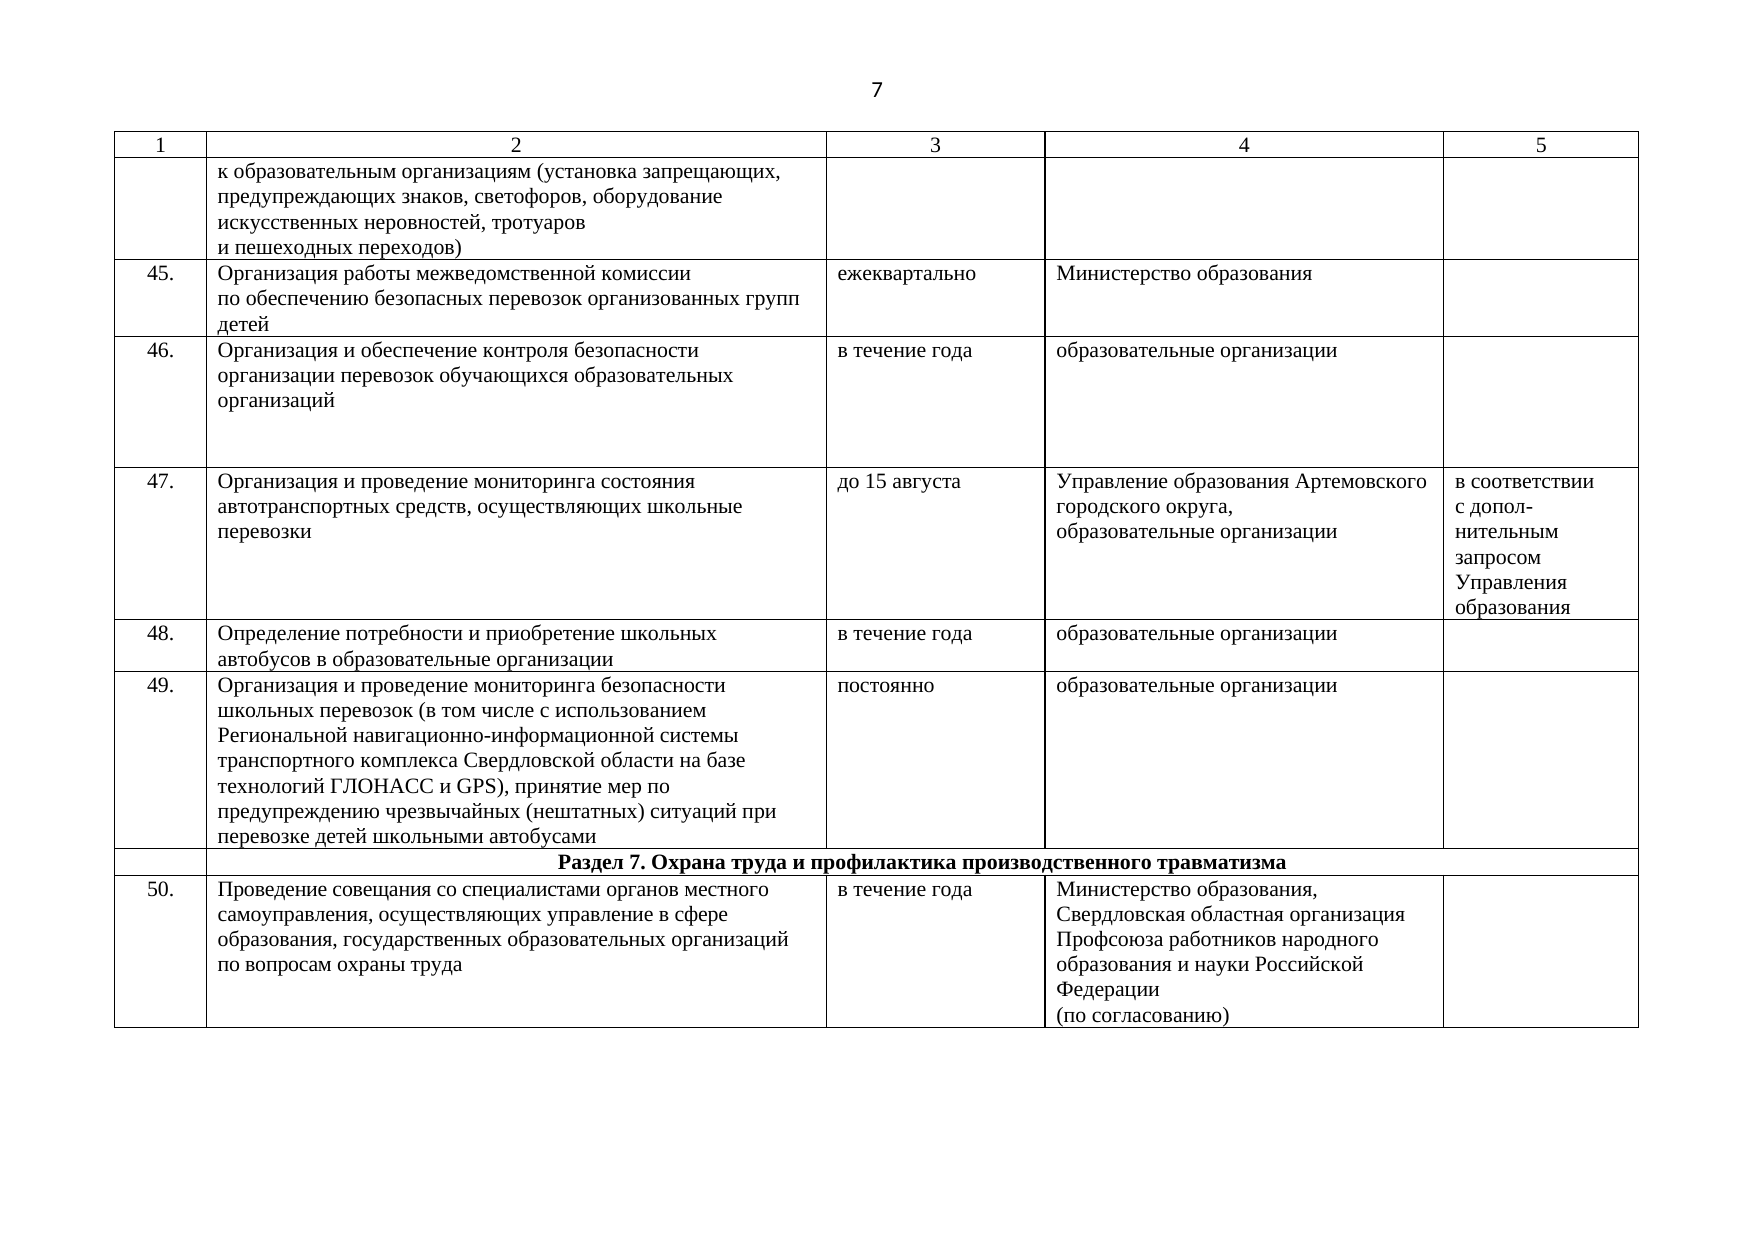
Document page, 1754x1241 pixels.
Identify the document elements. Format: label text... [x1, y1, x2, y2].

table_cell Управление образования Артемовского городского округа, образовательные организации [1046, 468, 1443, 619]
table_cell [1046, 158, 1443, 259]
table_cell Определение потребности и приобретение школьных автобусов в образовательные организации [207, 620, 826, 671]
table_cell ежеквартально [827, 260, 1044, 336]
table_cell [1444, 158, 1638, 259]
table_cell до 15 августа [827, 468, 1044, 619]
table_cell [1444, 337, 1638, 467]
table_cell [115, 849, 206, 874]
table_cell Министерство образования [1046, 260, 1443, 336]
table_cell Министерство образования, Свердловская областная организация Профсоюза работников народного образования и науки Российской Федерации (по согласованию) [1046, 876, 1443, 1027]
table_cell к образовательным организациям (установка запрещающих, предупреждающих знаков, светофоров, оборудование искусственных неровностей, тротуаров и пешеходных переходов) [207, 158, 826, 259]
table_cell 46. [115, 337, 206, 467]
table_header 4 [1046, 132, 1443, 157]
table_cell Организация работы межведомственной комиссии по обеспечению безопасных перевозок организованных групп детей [207, 260, 826, 336]
table_cell [827, 158, 1044, 259]
table_cell [1444, 260, 1638, 336]
table_cell Организация и обеспечение контроля безопасности организации перевозок обучающихся образовательных организаций [207, 337, 826, 467]
table_cell Проведение совещания со специалистами органов местного самоуправления, осуществляющих управление в сфере образования, государственных образовательных организаций по вопросам охраны труда [207, 876, 826, 1027]
table_cell [115, 158, 206, 259]
table_cell образовательные организации [1046, 620, 1443, 671]
table_cell Организация и проведение мониторинга состояния автотранспортных средств, осуществляющих школьные перевозки [207, 468, 826, 619]
table_cell [1444, 620, 1638, 671]
table_cell в течение года [827, 620, 1044, 671]
table_header 5 [1444, 132, 1638, 157]
table_header 1 [115, 132, 206, 157]
table_cell [1444, 672, 1638, 848]
table_cell 47. [115, 468, 206, 619]
table_cell в соответствии с допол-нительным запросом Управления образования [1444, 468, 1638, 619]
table_header 2 [207, 132, 826, 157]
table_cell 45. [115, 260, 206, 336]
table_cell [1444, 876, 1638, 1027]
table_cell в течение года [827, 337, 1044, 467]
table_cell 48. [115, 620, 206, 671]
table_cell в течение года [827, 876, 1044, 1027]
table_cell образовательные организации [1046, 672, 1443, 848]
table_cell 49. [115, 672, 206, 848]
table_header 3 [827, 132, 1044, 157]
table_cell образовательные организации [1046, 337, 1443, 467]
table_cell Раздел 7. Охрана труда и профилактика производственного травматизма [207, 849, 1638, 874]
table_cell постоянно [827, 672, 1044, 848]
table_cell Организация и проведение мониторинга безопасности школьных перевозок (в том числе с использованием Региональной навигационно-информационной системы транспортного комплекса Свердловской области на базе технологий ГЛОНАСС и GPS), принятие мер по предупреждению чрезвычайных (нештатных) ситуаций при перевозке детей школьными автобусами [207, 672, 826, 848]
table_cell 50. [115, 876, 206, 1027]
